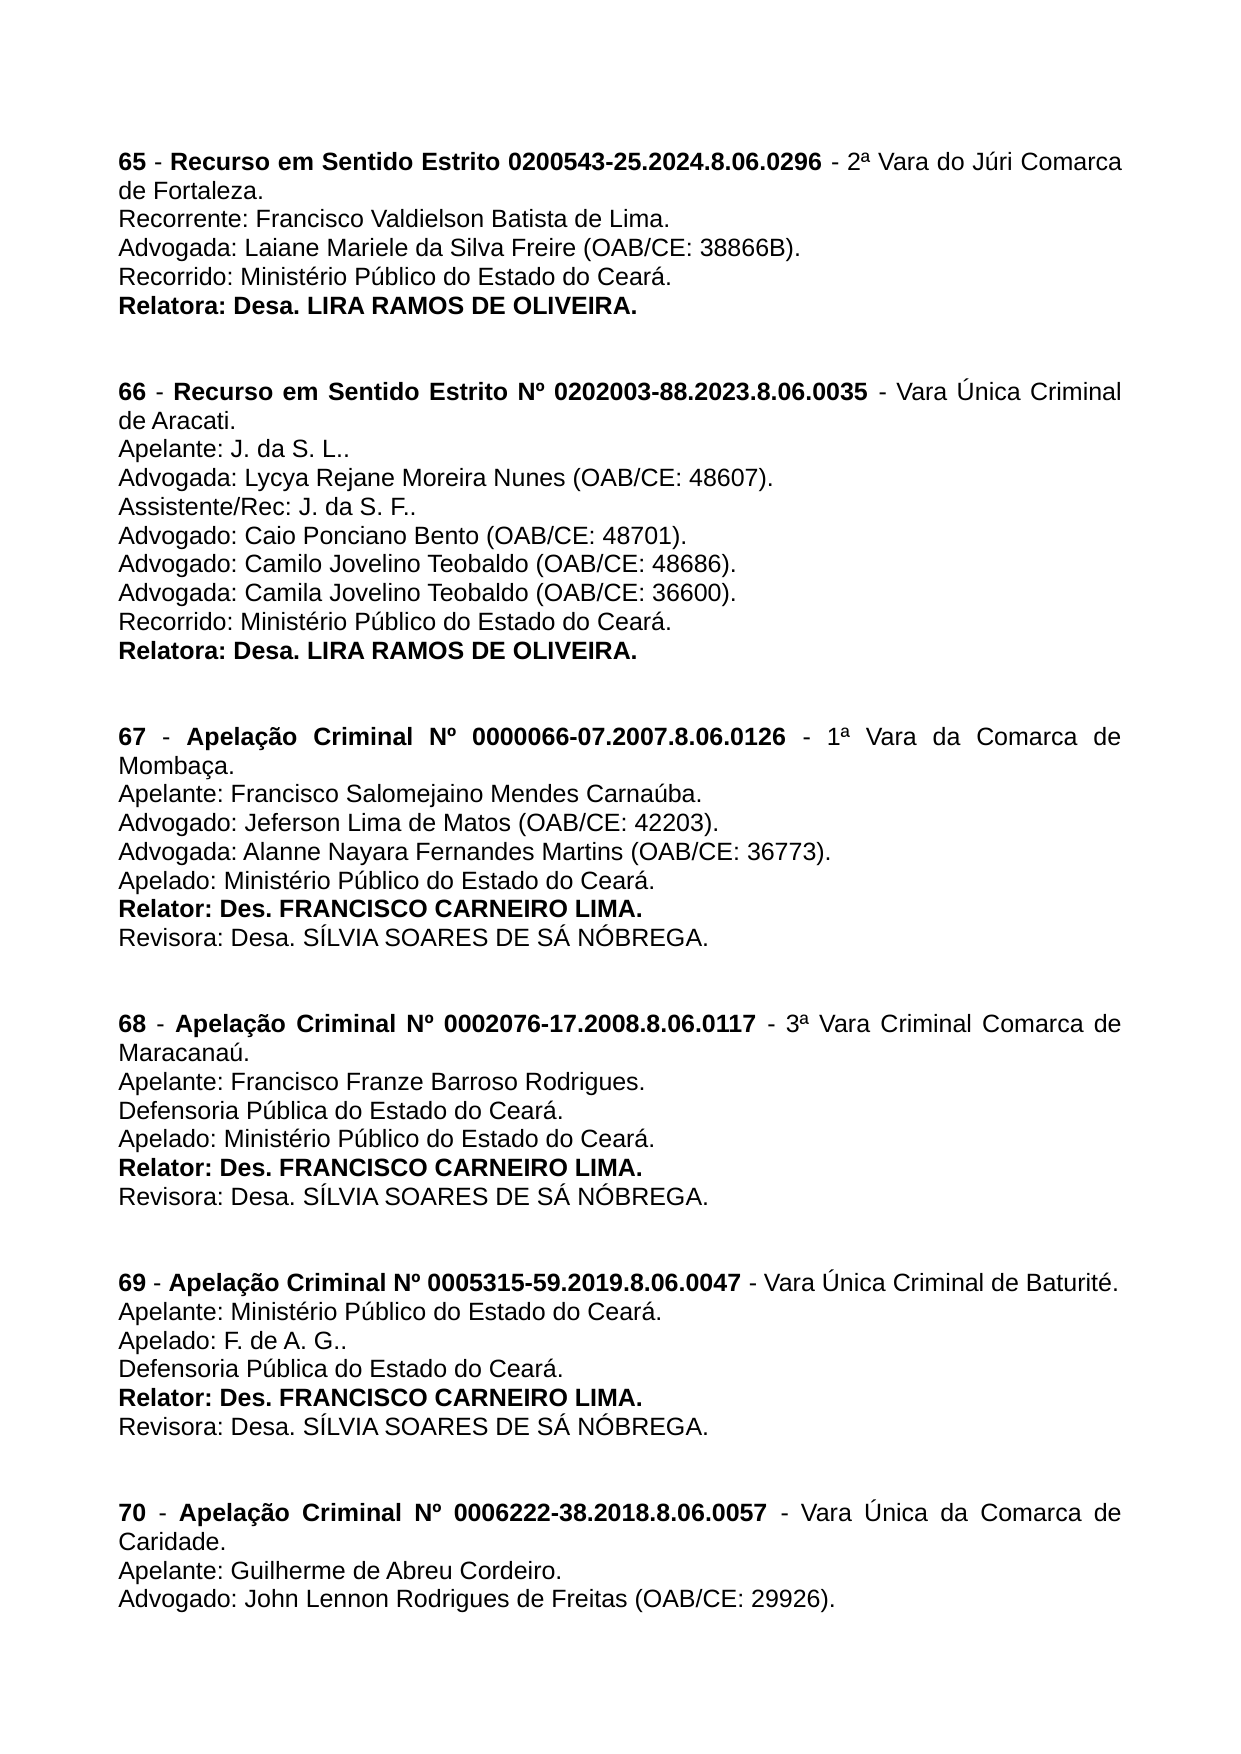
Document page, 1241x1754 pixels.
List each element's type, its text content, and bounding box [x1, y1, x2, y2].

text 67 - Apelação Criminal Nº 0000066-07.2007.8.06.0126 - 1ª Vara da Comarca de Mombaça. [118, 722, 1122, 779]
text Recorrido: Ministério Público do Estado do Ceará. [118, 262, 1122, 291]
text Revisora: Desa. SÍLVIA SOARES DE SÁ NÓBREGA. [118, 923, 1122, 952]
text 68 - Apelação Criminal Nº 0002076-17.2008.8.06.0117 - 3ª Vara Criminal Comarca de Maracanaú. [118, 1009, 1122, 1067]
text Advogado: John Lennon Rodrigues de Freitas (OAB/CE: 29926). [118, 1584, 1122, 1613]
text Advogada: Camila Jovelino Teobaldo (OAB/CE: 36600). [118, 578, 1122, 607]
text 65 - Recurso em Sentido Estrito 0200543-25.2024.8.06.0296 - 2ª Vara do Júri Comarca de Fortaleza. [118, 147, 1122, 204]
text Apelante: Francisco Salomejaino Mendes Carnaúba. [118, 779, 1122, 808]
text 69 - Apelação Criminal Nº 0005315-59.2019.8.06.0047 - Vara Única Criminal de Baturité. [118, 1268, 1122, 1297]
text Defensoria Pública do Estado do Ceará. [118, 1096, 1122, 1124]
text Advogada: Lycya Rejane Moreira Nunes (OAB/CE: 48607). [118, 463, 1122, 492]
text Advogada: Alanne Nayara Fernandes Martins (OAB/CE: 36773). [118, 837, 1122, 866]
text Recorrente: Francisco Valdielson Batista de Lima. [118, 204, 1122, 233]
text Apelado: F. de A. G.. [118, 1326, 1122, 1354]
text Recorrido: Ministério Público do Estado do Ceará. [118, 607, 1122, 636]
text Relatora: Desa. LIRA RAMOS DE OLIVEIRA. [118, 291, 1122, 319]
text Apelado: Ministério Público do Estado do Ceará. [118, 866, 1122, 894]
text Apelante: Francisco Franze Barroso Rodrigues. [118, 1067, 1122, 1096]
text Advogado: Caio Ponciano Bento (OAB/CE: 48701). [118, 521, 1122, 549]
text Apelante: Guilherme de Abreu Cordeiro. [118, 1556, 1122, 1584]
text Relator: Des. FRANCISCO CARNEIRO LIMA. [118, 894, 1122, 923]
text Apelado: Ministério Público do Estado do Ceará. [118, 1124, 1122, 1153]
text Advogado: Camilo Jovelino Teobaldo (OAB/CE: 48686). [118, 549, 1122, 578]
text Relator: Des. FRANCISCO CARNEIRO LIMA. [118, 1153, 1122, 1182]
text Revisora: Desa. SÍLVIA SOARES DE SÁ NÓBREGA. [118, 1412, 1122, 1441]
text Advogado: Jeferson Lima de Matos (OAB/CE: 42203). [118, 808, 1122, 837]
text Relator: Des. FRANCISCO CARNEIRO LIMA. [118, 1383, 1122, 1412]
text Apelante: Ministério Público do Estado do Ceará. [118, 1297, 1122, 1326]
text 66 - Recurso em Sentido Estrito Nº 0202003-88.2023.8.06.0035 - Vara Única Criminal de Aracati. [118, 377, 1122, 434]
text Defensoria Pública do Estado do Ceará. [118, 1354, 1122, 1383]
text Advogada: Laiane Mariele da Silva Freire (OAB/CE: 38866B). [118, 233, 1122, 262]
text 70 - Apelação Criminal Nº 0006222-38.2018.8.06.0057 - Vara Única da Comarca de Caridade. [118, 1498, 1122, 1556]
text Revisora: Desa. SÍLVIA SOARES DE SÁ NÓBREGA. [118, 1182, 1122, 1211]
text Relatora: Desa. LIRA RAMOS DE OLIVEIRA. [118, 636, 1122, 664]
text Apelante: J. da S. L.. [118, 434, 1122, 463]
text Assistente/Rec: J. da S. F.. [118, 492, 1122, 521]
